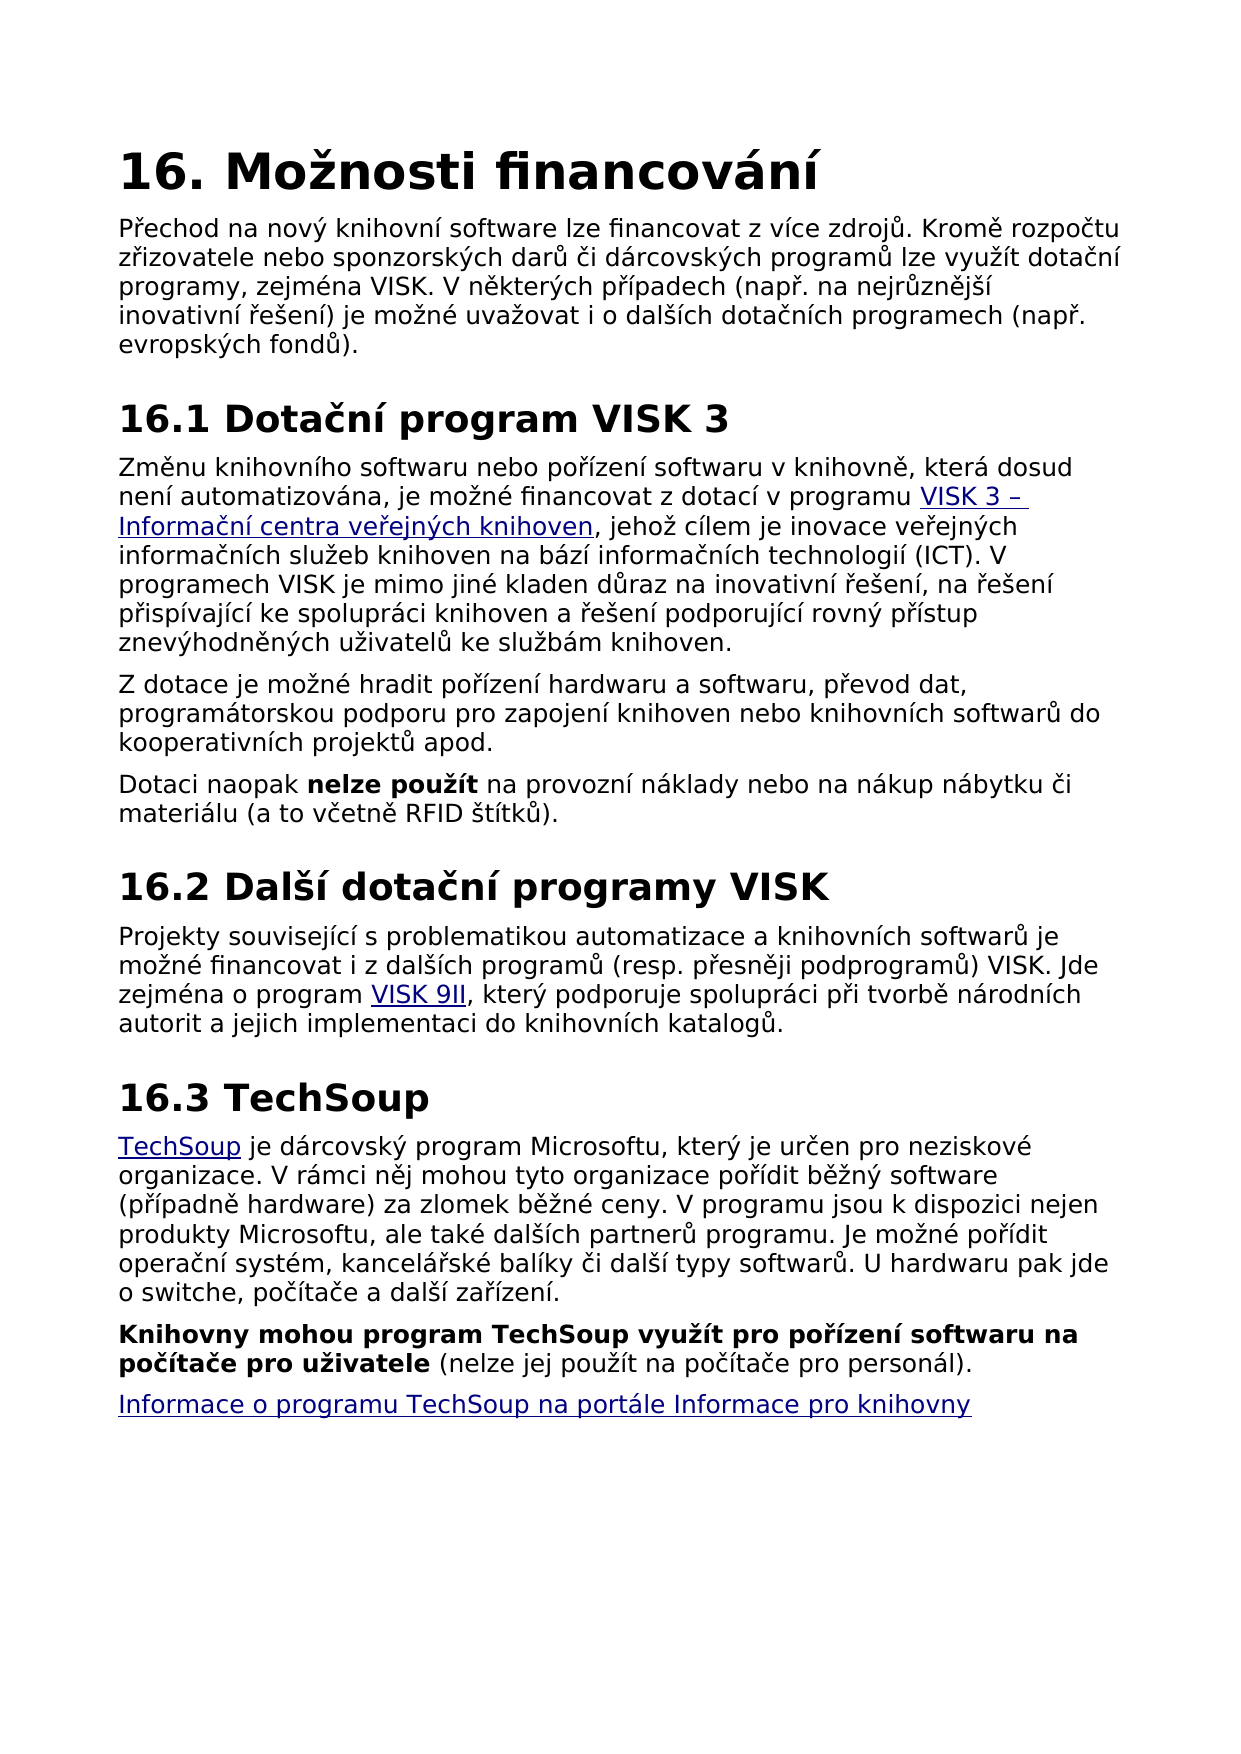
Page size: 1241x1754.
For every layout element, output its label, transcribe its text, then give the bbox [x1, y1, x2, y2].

subtitle 16.2 Další dotační programy VISK [118, 866, 1122, 909]
text Informace o programu TechSoup na portále Informace pro knihovny [118, 1391, 1122, 1420]
text Z dotace je možné hradit pořízení hardwaru a softwaru, převod dat, programátorskou podporu pro zapojení knihoven nebo knihovních softwarů do kooperativních projektů apod. [118, 670, 1122, 757]
text Změnu knihovního softwaru nebo pořízení softwaru v knihovně, která dosud není automatizována, je možné financovat z dotací v programu VISK 3 – Informační centra veřejných knihoven, jehož cílem je inovace veřejných informačních služeb knihoven na bází informačních technologií (ICT). V programech VISK je mimo jiné kladen důraz na inovativní řešení, na řešení přispívající ke spolupráci knihoven a řešení podporující rovný přístup znevýhodněných uživatelů ke službám knihoven. [118, 453, 1122, 657]
subtitle 16. Možnosti financování [118, 143, 1122, 201]
subtitle 16.3 TechSoup [118, 1076, 1122, 1120]
subtitle 16.1 Dotační program VISK 3 [118, 397, 1122, 441]
text Dotaci naopak nelze použít na provozní náklady nebo na nákup nábytku či materiálu (a to včetně RFID štítků). [118, 770, 1122, 828]
text TechSoup je dárcovský program Microsoftu, který je určen pro neziskové organizace. V rámci něj mohou tyto organizace pořídit běžný software (případně hardware) za zlomek běžné ceny. V programu jsou k dispozici nejen produkty Microsoftu, ale také dalších partnerů programu. Je možné pořídit operační systém, kancelářské balíky či další typy softwarů. U hardwaru pak jde o switche, počítače a další zařízení. [118, 1132, 1122, 1307]
text Projekty související s problematikou automatizace a knihovních softwarů je možné financovat i z dalších programů (resp. přesněji podprogramů) VISK. Jde zejména o program VISK 9II, který podporuje spolupráci při tvorbě národních autorit a jejich implementaci do knihovních katalogů. [118, 922, 1122, 1039]
text Přechod na nový knihovní software lze financovat z více zdrojů. Kromě rozpočtu zřizovatele nebo sponzorských darů či dárcovských programů lze využít dotační programy, zejména VISK. V některých případech (např. na nejrůznější inovativní řešení) je možné uvažovat i o dalších dotačních programech (např. evropských fondů). [118, 214, 1122, 360]
text Knihovny mohou program TechSoup využít pro pořízení softwaru na počítače pro uživatele (nelze jej použít na počítače pro personál). [118, 1320, 1122, 1378]
